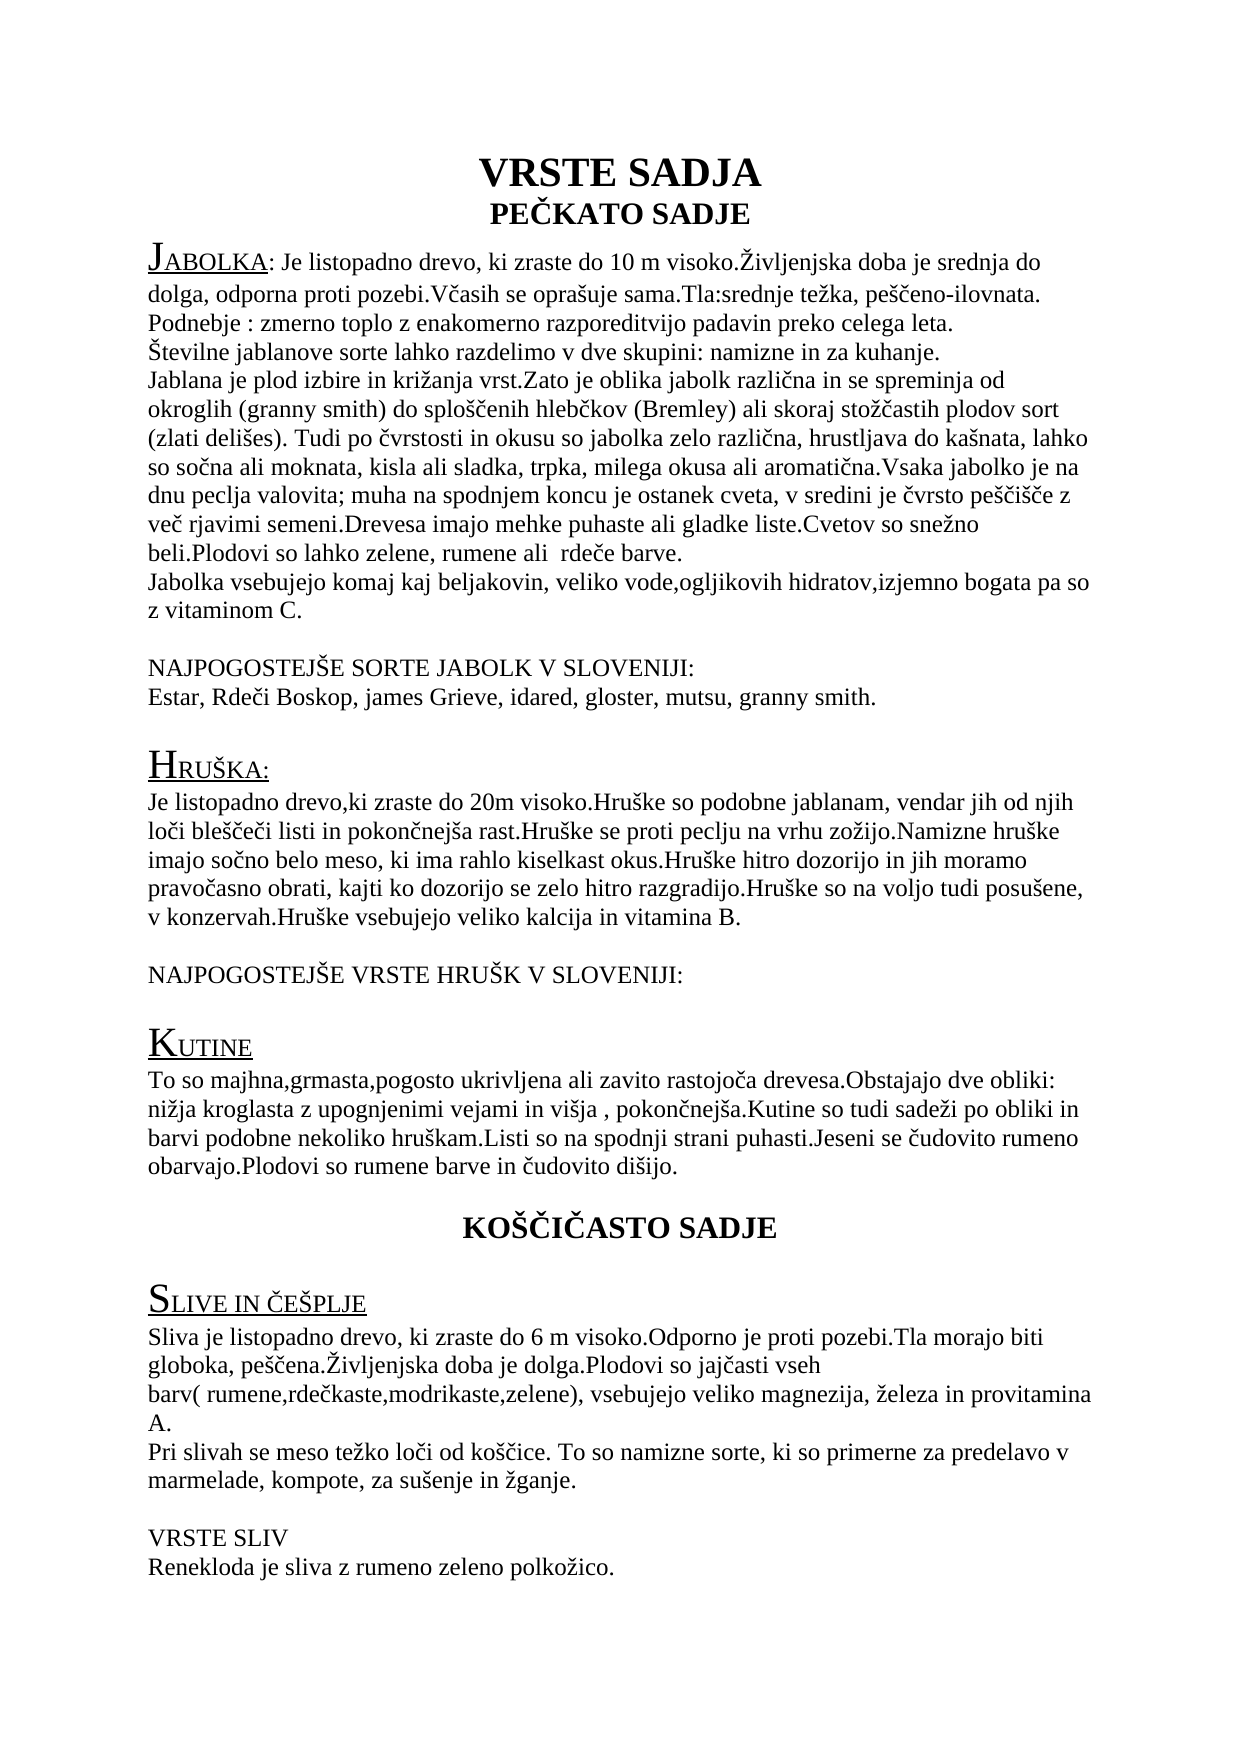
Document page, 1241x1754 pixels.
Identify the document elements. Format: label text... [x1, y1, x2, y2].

subtitle KOŠČIČASTO SADJE [148, 1209, 1093, 1245]
subtitle PEČKATO SADJE [148, 196, 1093, 231]
text KUTINE [148, 1017, 1093, 1065]
text Sliva je listopadno drevo, ki zraste do 6 m visoko.Odporno je proti pozebi.Tla morajo biti globoka, peščena.Življenjska doba je dolga.Plodovi so jajčasti vseh barv( rumene,rdečkaste,modrikaste,zelene), vsebujejo veliko magnezija, železa in provitamina A. [148, 1322, 1093, 1437]
text Je listopadno drevo,ki zraste do 20m visoko.Hruške so podobne jablanam, vendar jih od njih loči bleščeči listi in pokončnejša rast.Hruške se proti peclju na vrhu zožijo.Namizne hruške imajo sočno belo meso, ki ima rahlo kiselkast okus.Hruške hitro dozorijo in jih moramo pravočasno obrati, kajti ko dozorijo se zelo hitro razgradijo.Hruške so na voljo tudi posušene, v konzervah.Hruške vsebujejo veliko kalcija in vitamina B. [148, 787, 1093, 931]
text Jablana je plod izbire in križanja vrst.Zato je oblika jabolk različna in se spreminja od okroglih (granny smith) do sploščenih hlebčkov (Bremley) ali skoraj stožčastih plodov sort (zlati delišes). Tudi po čvrstosti in okusu so jabolka zelo različna, hrustljava do kašnata, lahko so sočna ali moknata, kisla ali sladka, trpka, milega okusa ali aromatična.Vsaka jabolko je na dnu peclja valovita; muha na spodnjem koncu je ostanek cveta, v sredini je čvrsto peščišče z več rjavimi semeni.Drevesa imajo mehke puhaste ali gladke liste.Cvetov so snežno beli.Plodovi so lahko zelene, rumene ali rdeče barve. [148, 366, 1093, 567]
text Jabolka vsebujejo komaj kaj beljakovin, veliko vode,ogljikovih hidratov,izjemno bogata pa so z vitaminom C. [148, 567, 1093, 624]
text VRSTE SLIV [148, 1523, 1093, 1552]
subtitle VRSTE SADJA [148, 148, 1093, 196]
text Pri slivah se meso težko loči od koščice. To so namizne sorte, ki so primerne za predelavo v marmelade, kompote, za sušenje in žganje. [148, 1437, 1093, 1494]
subtitle SLIVE IN ČEŠPLJE [148, 1274, 1093, 1322]
text NAJPOGOSTEJŠE SORTE JABOLK V SLOVENIJI: [148, 653, 1093, 682]
text HRUŠKA: [148, 739, 1093, 787]
text To so majhna,grmasta,pogosto ukrivljena ali zavito rastojoča drevesa.Obstajajo dve obliki: nižja kroglasta z upognjenimi vejami in višja , pokončnejša.Kutine so tudi sadeži po obliki in barvi podobne nekoliko hruškam.Listi so na spodnji strani puhasti.Jeseni se čudovito rumeno obarvajo.Plodovi so rumene barve in čudovito dišijo. [148, 1065, 1093, 1180]
text Številne jablanove sorte lahko razdelimo v dve skupini: namizne in za kuhanje. [148, 337, 1093, 366]
text Renekloda je sliva z rumeno zeleno polkožico. [148, 1552, 1093, 1580]
text JABOLKA: Je listopadno drevo, ki zraste do 10 m visoko.Življenjska doba je srednja do dolga, odporna proti pozebi.Včasih se oprašuje sama.Tla:srednje težka, peščeno-ilovnata. Podnebje : zmerno toplo z enakomerno razporeditvijo padavin preko celega leta. [148, 231, 1093, 337]
text NAJPOGOSTEJŠE VRSTE HRUŠK V SLOVENIJI: [148, 960, 1093, 988]
text Estar, Rdeči Boskop, james Grieve, idared, gloster, mutsu, granny smith. [148, 682, 1093, 711]
